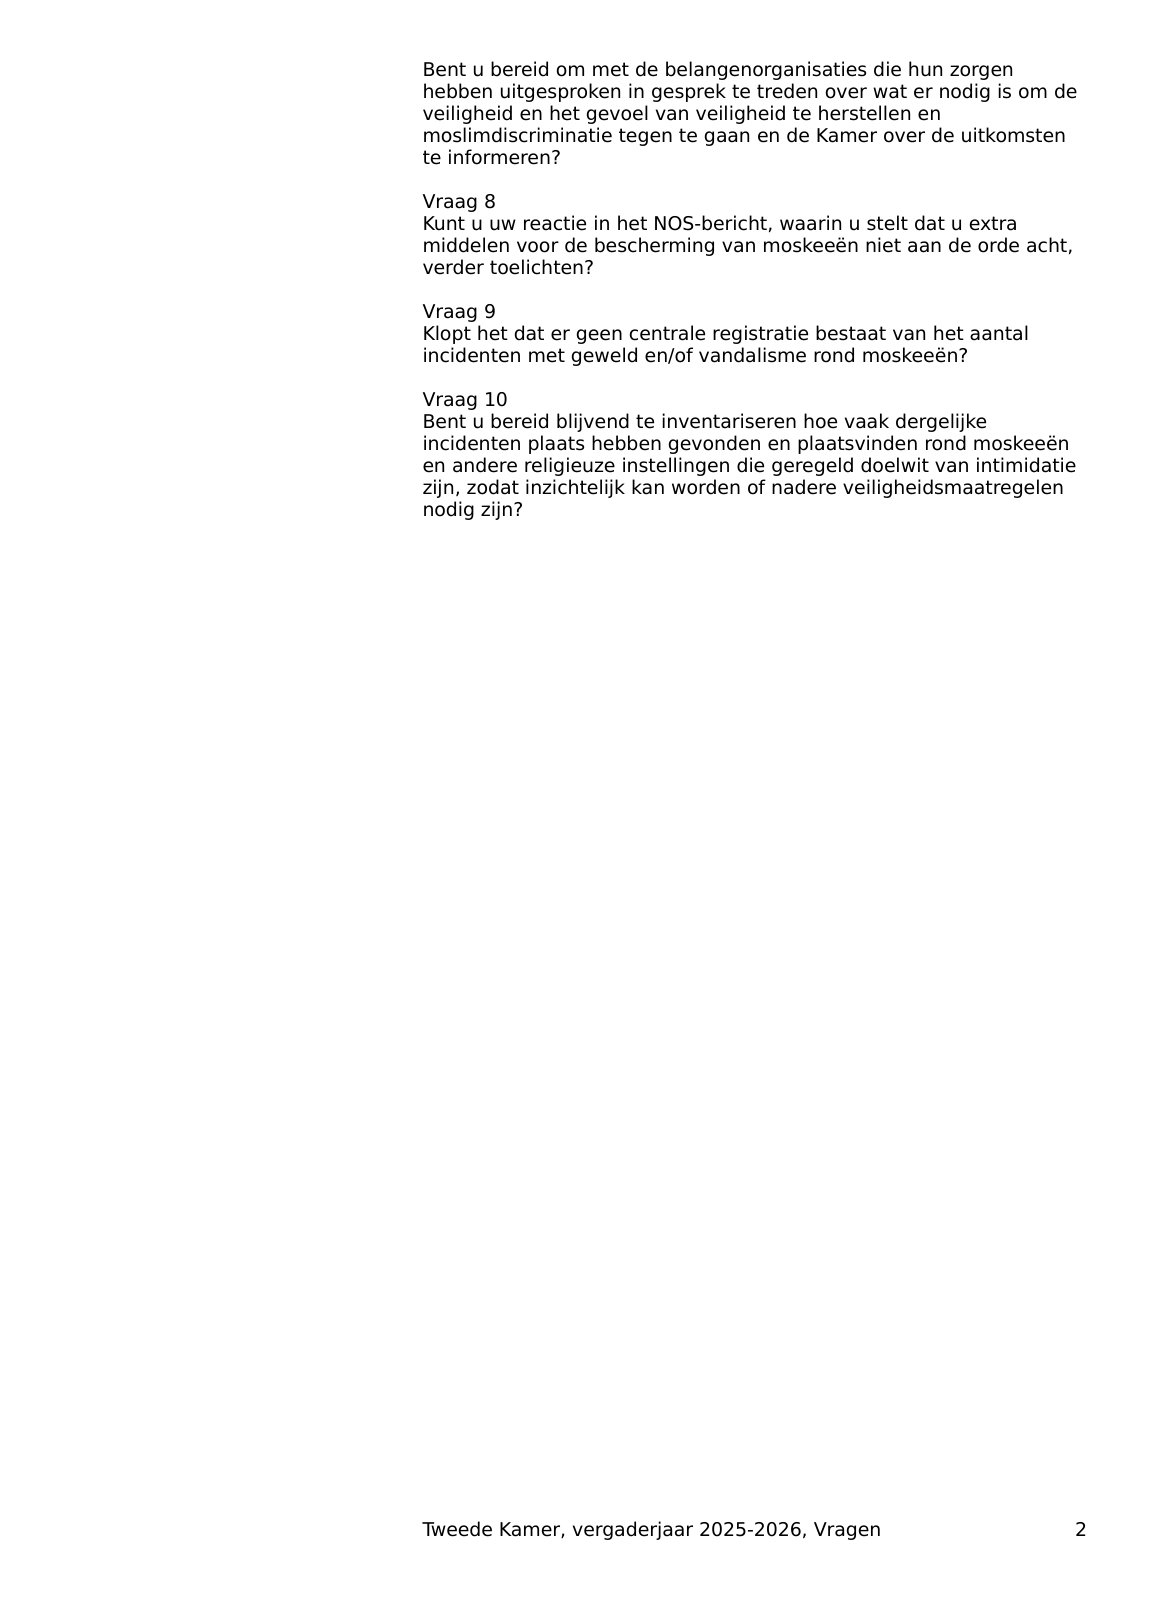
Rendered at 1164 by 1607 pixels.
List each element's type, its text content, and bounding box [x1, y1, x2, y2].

text Klopt het dat er geen centrale registratie bestaat van het aantal incidenten met geweld en/of vandalisme rond moskeeën? [422, 323, 1087, 367]
text Kunt u uw reactie in het NOS-bericht, waarin u stelt dat u extra middelen voor de bescherming van moskeeën niet aan de orde acht, verder toelichten? [422, 213, 1087, 279]
text Bent u bereid blijvend te inventariseren hoe vaak dergelijke incidenten plaats hebben gevonden en plaatsvinden rond moskeeën en andere religieuze instellingen die geregeld doelwit van intimidatie zijn, zodat inzichtelijk kan worden of nadere veiligheidsmaatregelen nodig zijn? [422, 411, 1087, 521]
text Vraag 9 [422, 301, 1087, 323]
text Vraag 8 [422, 191, 1087, 213]
text Bent u bereid om met de belangenorganisaties die hun zorgen hebben uitgesproken in gesprek te treden over wat er nodig is om de veiligheid en het gevoel van veiligheid te herstellen en moslimdiscriminatie tegen te gaan en de Kamer over de uitkomsten te informeren? [422, 59, 1087, 169]
text Vraag 10 [422, 389, 1087, 411]
